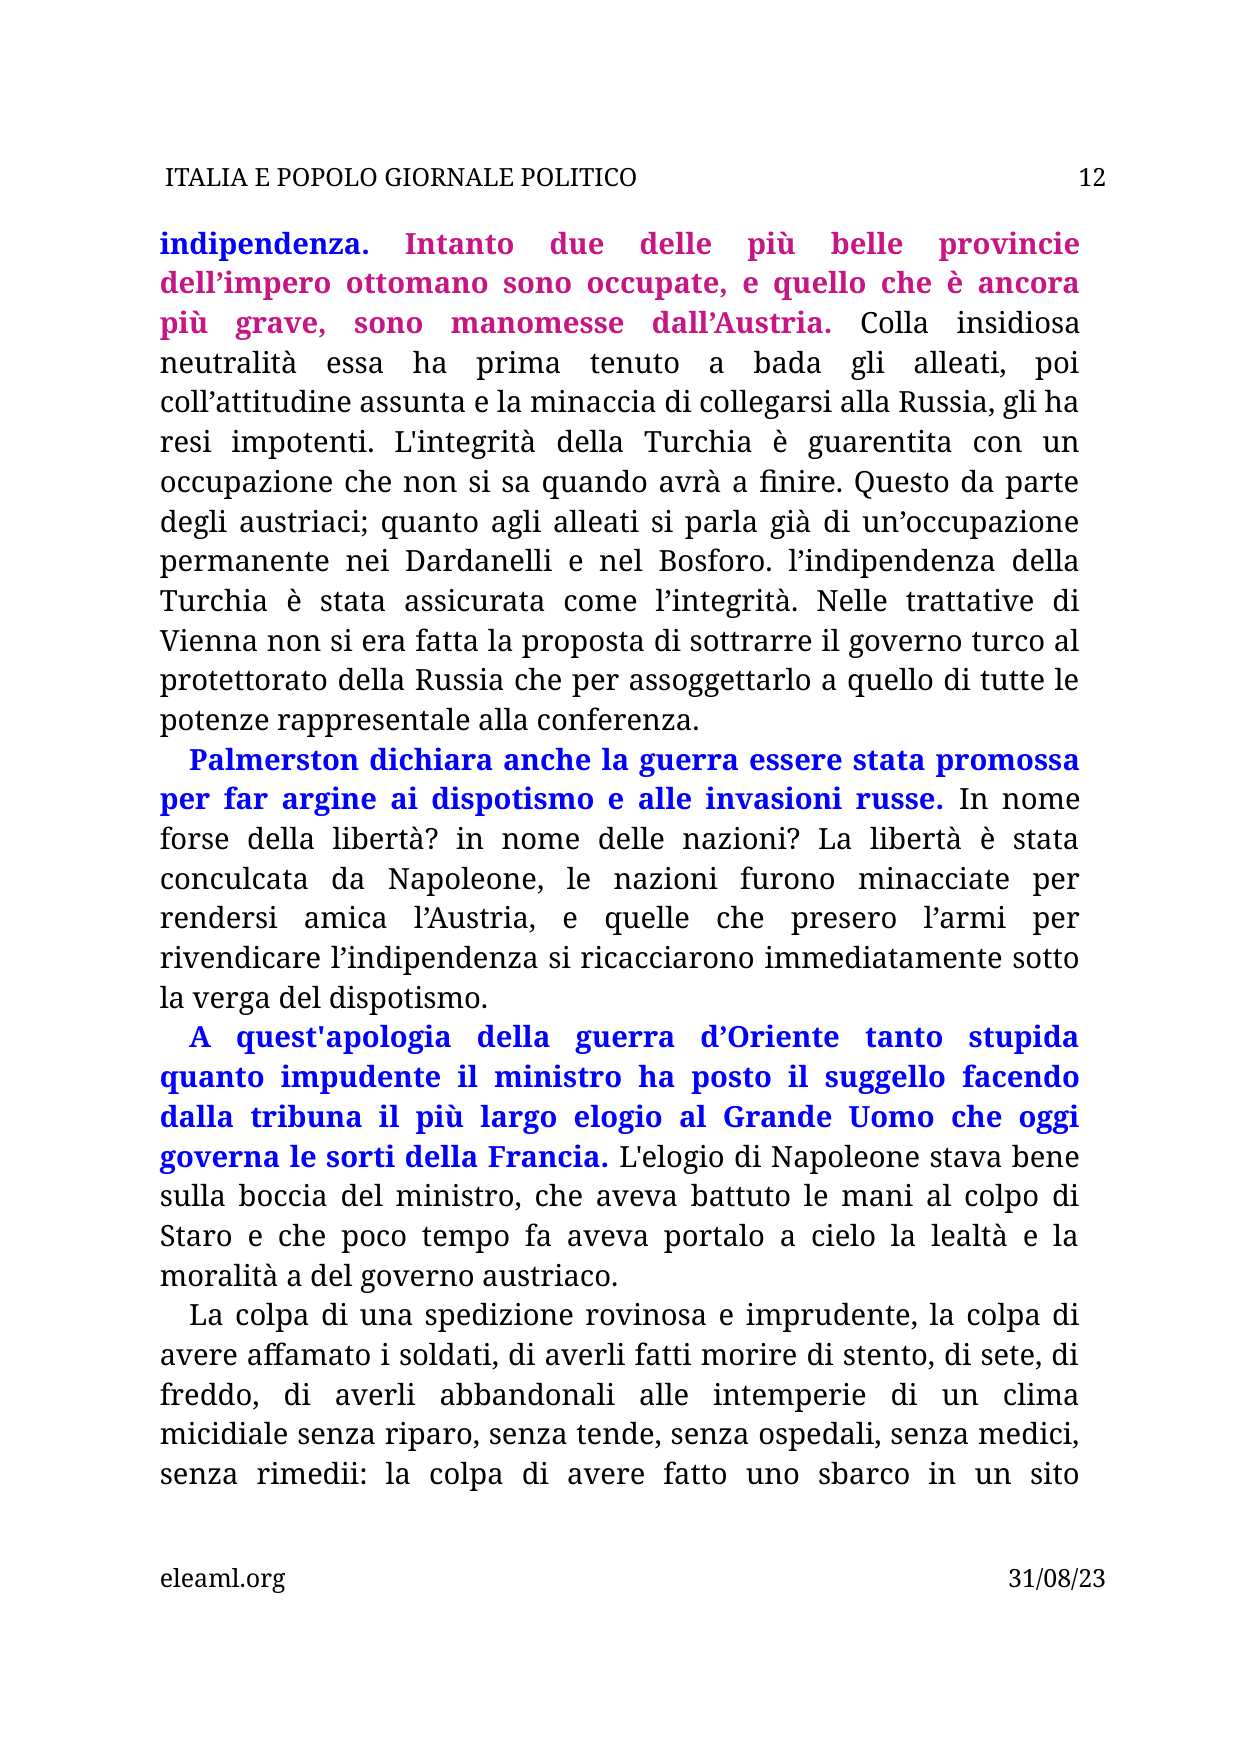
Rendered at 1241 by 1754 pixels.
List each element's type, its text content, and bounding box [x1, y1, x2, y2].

text Palmerston dichiara anche la guerra essere stata promossa per far argine ai dispotismo e alle invasioni russe. In nome forse della libertà? in nome delle nazioni? La libertà è stata conculcata da Napoleone, le nazioni furono minacciate per rendersi amica l’Austria, e quelle che presero l’armi per rivendicare l’indipendenza si ricacciarono immediatamente sotto la verga del dispotismo. [159, 739, 1081, 1017]
text La colpa di una spedizione rovinosa e imprudente, la colpa di avere affamato i soldati, di averli fatti morire di stento, di sete, di freddo, di averli abbandonali alle intemperie di un clima micidiale senza riparo, senza tende, senza ospedali, senza medici, senza rimedii: la colpa di avere fatto uno sbarco in un sito [159, 1294, 1081, 1493]
text A quest'apologia della guerra d’Oriente tanto stupida quanto impudente il ministro ha posto il suggello facendo dalla tribuna il più largo elogio al Grande Uomo che oggi governa le sorti della Francia. L'elogio di Napoleone stava bene sulla boccia del ministro, che aveva battuto le mani al colpo di Staro e che poco tempo fa aveva portalo a cielo la lealtà e la moralità a del governo austriaco. [159, 1017, 1081, 1294]
text indipendenza. Intanto due delle più belle provincie dell’impero ottomano sono occupate, e quello che è ancora più grave, sono manomesse dall’Austria. Colla insidiosa neutralità essa ha prima tenuto a bada gli alleati, poi coll’attitudine assunta e la minaccia di collegarsi alla Russia, gli ha resi impotenti. L'integrità della Turchia è guarentita con un occupazione che non si sa quando avrà a finire. Questo da parte degli austriaci; quanto agli alleati si parla già di un’occupazione permanente nei Dardanelli e nel Bosforo. l’indipendenza della Turchia è stata assicurata come l’integrità. Nelle trattative di Vienna non si era fatta la proposta di sottrarre il governo turco al protettorato della Russia che per assoggettarlo a quello di tutte le potenze rappresentale alla conferenza. [159, 223, 1081, 739]
